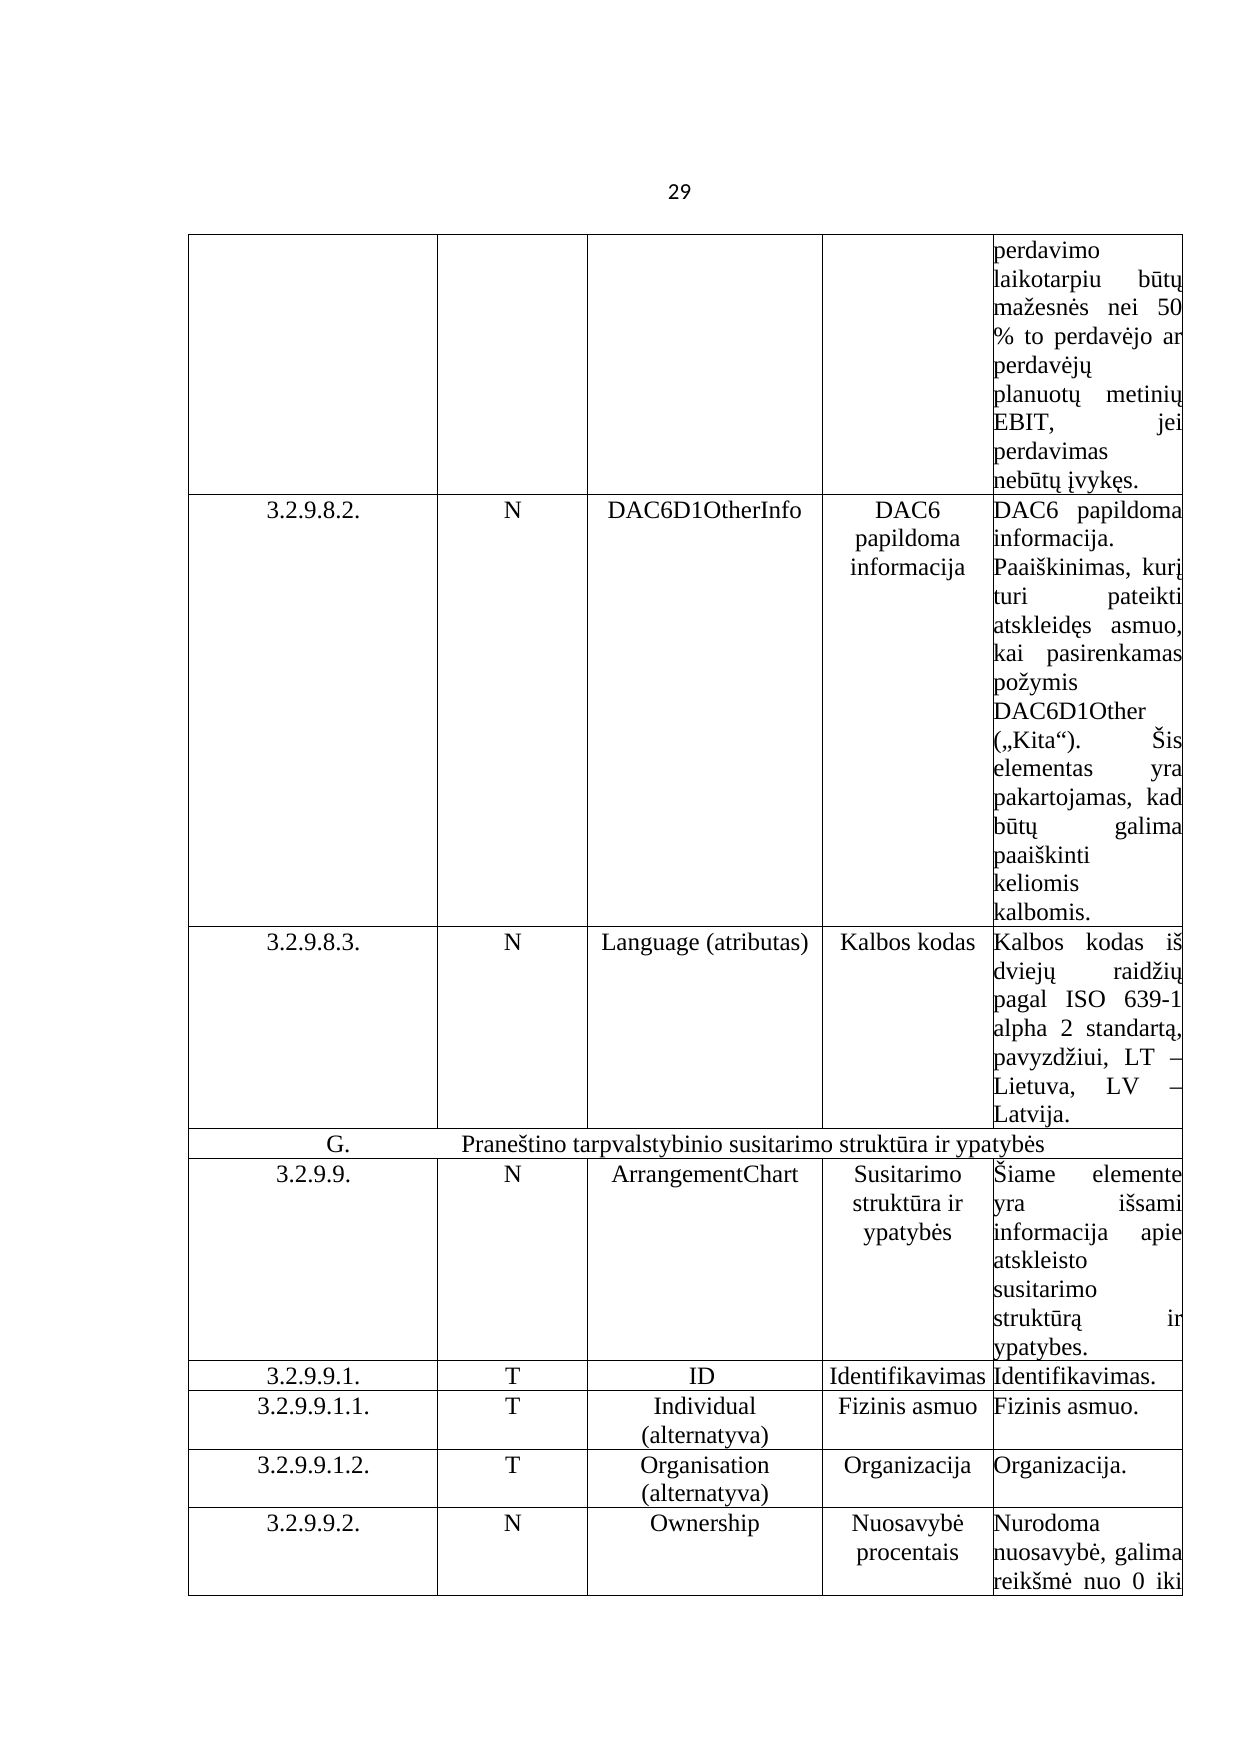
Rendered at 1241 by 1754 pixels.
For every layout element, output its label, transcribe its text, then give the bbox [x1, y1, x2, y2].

table_cell Kalbos kodas [823, 927, 993, 1128]
table_cell [438, 235, 587, 494]
table_cell N [438, 927, 587, 1128]
table_cell [823, 235, 993, 494]
table_cell ID [588, 1361, 822, 1390]
table_cell Susitarimo struktūra ir ypatybės [823, 1159, 993, 1360]
table_cell DAC6 papildoma informacija [823, 495, 993, 926]
table_cell 3.2.9.9. [189, 1159, 437, 1360]
table_cell T [438, 1361, 587, 1390]
table_cell Organisation (alternatyva) [588, 1450, 822, 1507]
table_cell 3.2.9.9.1.2. [189, 1450, 437, 1507]
table_cell perdavimo laikotarpiu būtų mažesnės nei 50 % to perdavėjo ar perdavėjų planuotų metinių EBIT, jei perdavimas nebūtų įvykęs. [994, 235, 1182, 494]
table_cell T [438, 1450, 587, 1507]
table_cell Individual (alternatyva) [588, 1391, 822, 1449]
table_cell Fizinis asmuo [823, 1391, 993, 1449]
table_cell N [438, 495, 587, 926]
table_cell [189, 235, 437, 494]
table_cell Šiame elemente yra išsami informacija apie atskleisto susitarimo struktūrą ir ypatybes. [994, 1159, 1182, 1360]
table_cell ArrangementChart [588, 1159, 822, 1360]
table_cell Nuosavybė procentais [823, 1508, 993, 1594]
table_cell Ownership [588, 1508, 822, 1594]
table_cell Organizacija [823, 1450, 993, 1507]
table_cell Fizinis asmuo. [994, 1391, 1182, 1449]
table_cell G. Praneštino tarpvalstybinio susitarimo struktūra ir ypatybės [189, 1129, 1182, 1158]
table_cell 3.2.9.9.1.1. [189, 1391, 437, 1449]
table_cell 3.2.9.9.2. [189, 1508, 437, 1594]
table_cell T [438, 1391, 587, 1449]
table_cell DAC6 papildoma informacija. Paaiškinimas, kurį turi pateikti atskleidęs asmuo, kai pasirenkamas požymis DAC6D1Other („Kita“). Šis elementas yra pakartojamas, kad būtų galima paaiškinti keliomis kalbomis. [994, 495, 1182, 926]
table_cell 3.2.9.8.2. [189, 495, 437, 926]
table_cell Identifikavimas [823, 1361, 993, 1390]
table_cell 3.2.9.8.3. [189, 927, 437, 1128]
table_cell Identifikavimas. [994, 1361, 1182, 1390]
table_cell Language (atributas) [588, 927, 822, 1128]
table_cell Organizacija. [994, 1450, 1182, 1507]
table_cell Nurodoma nuosavybė, galima reikšmė nuo 0 iki [994, 1508, 1182, 1594]
table_cell 3.2.9.9.1. [189, 1361, 437, 1390]
table_cell Kalbos kodas iš dviejų raidžių pagal ISO 639-1 alpha 2 standartą, pavyzdžiui, LT –Lietuva, LV – Latvija. [994, 927, 1182, 1128]
table_cell [588, 235, 822, 494]
table_cell DAC6D1OtherInfo [588, 495, 822, 926]
table_cell N [438, 1508, 587, 1594]
table_cell N [438, 1159, 587, 1360]
